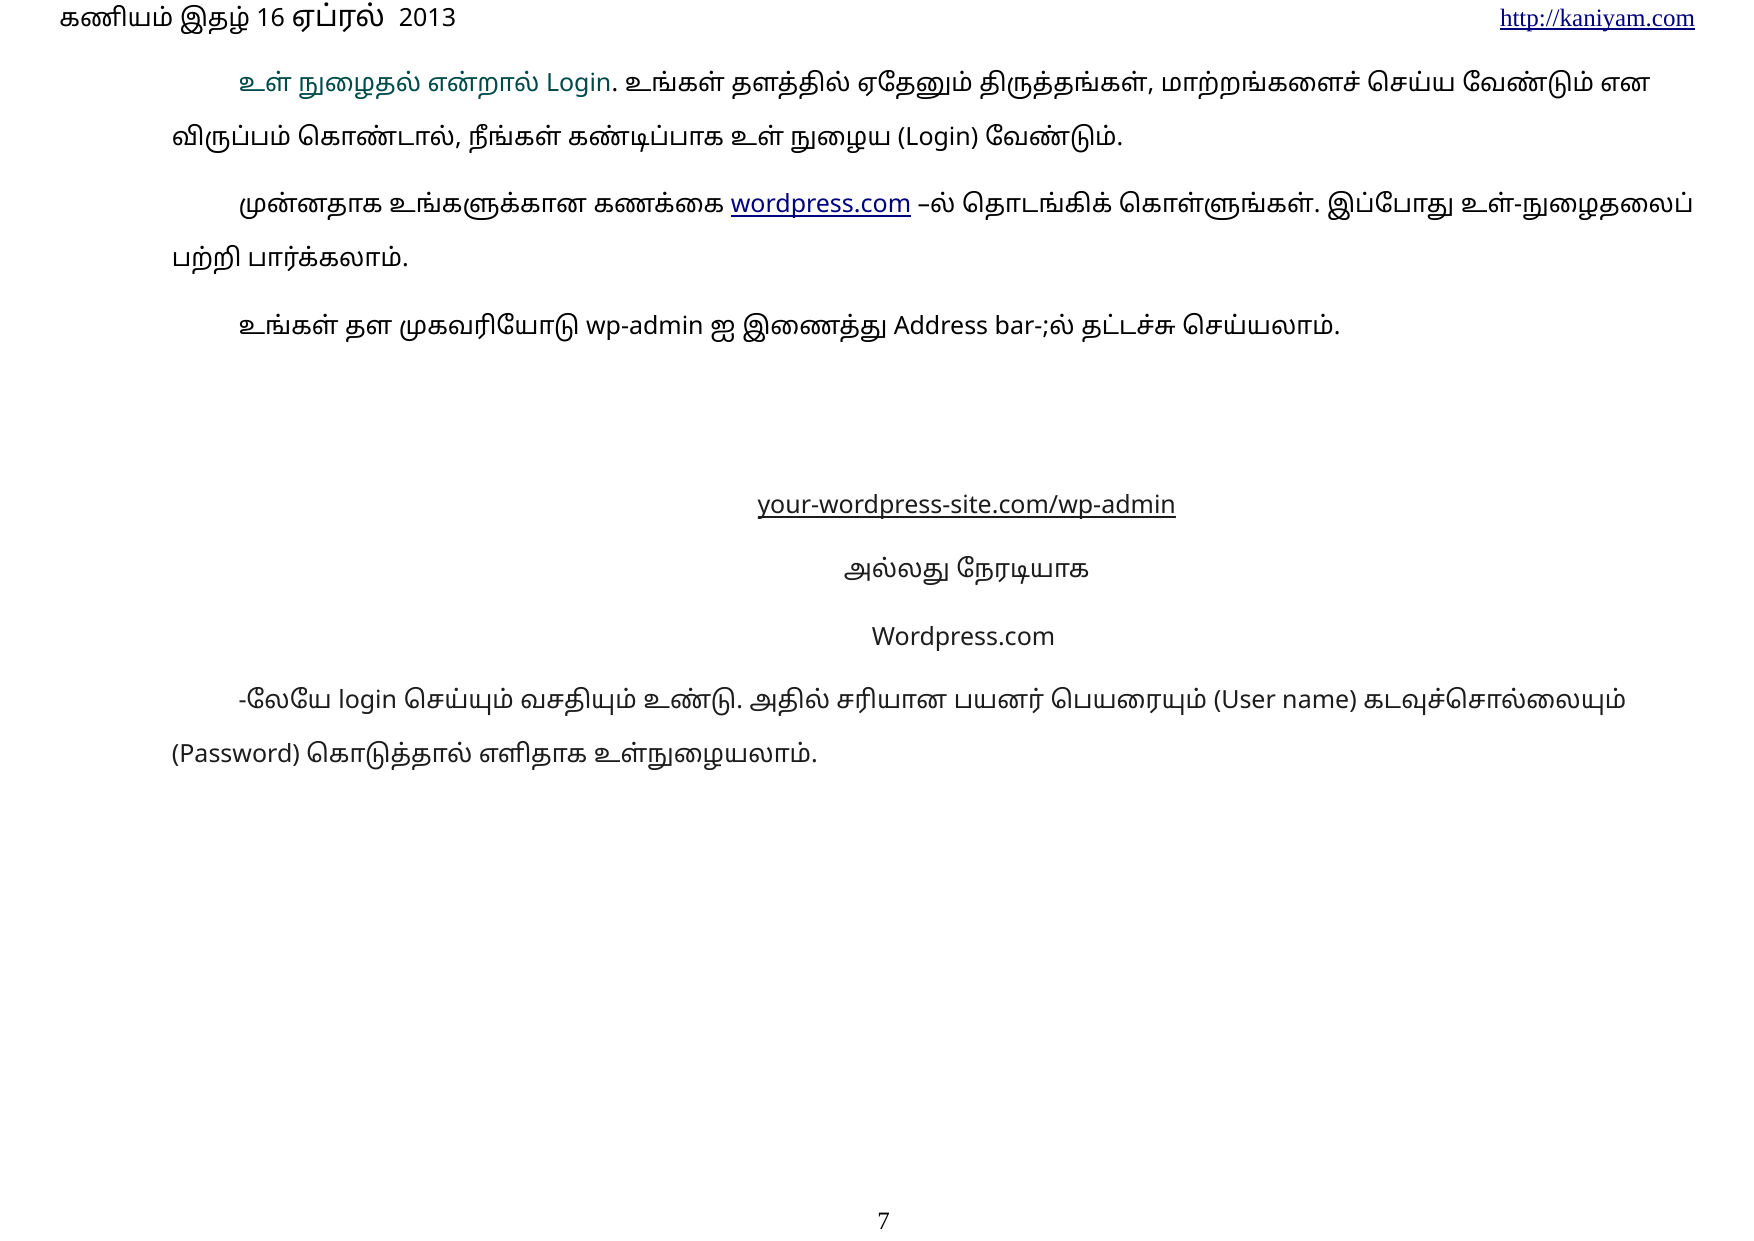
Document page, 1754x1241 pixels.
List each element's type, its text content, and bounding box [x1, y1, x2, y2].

text Wordpress.com [172, 619, 1695, 653]
text your-wordpress-site.com/wp-admin [172, 487, 1695, 521]
text உள் நுழைதல் என்றால் Login. உங்கள் தளத்தில் ஏதேனும் திருத்தங்கள், மாற்றங்களைச் செய்ய வேண்டும் என விருப்பம் கொண்டால், நீங்கள் கண்டிப்பாக உள் நுழைய (Login) வேண்டும். [172, 64, 1695, 155]
text உங்கள் தள முகவரியோடு wp-admin ஐ இணைத்து Address bar-;ல் தட்டச்சு செய்யலாம். [172, 308, 1695, 345]
text அல்லது நேரடியாக [172, 551, 1695, 588]
text -லேயே login செய்யும் வசதியும் உண்டு. அதில் சரியான பயனர் பெயரையும் (User name) கடவுச்சொல்லையும் (Password) கொடுத்தால் எளிதாக உள்நுழையலாம். [172, 682, 1695, 773]
text முன்னதாக உங்களுக்கான கணக்கை wordpress.com –ல் தொடங்கிக் கொள்ளுங்கள். இப்போது உள்-நுழைதலைப் பற்றி பார்க்கலாம். [172, 186, 1695, 277]
